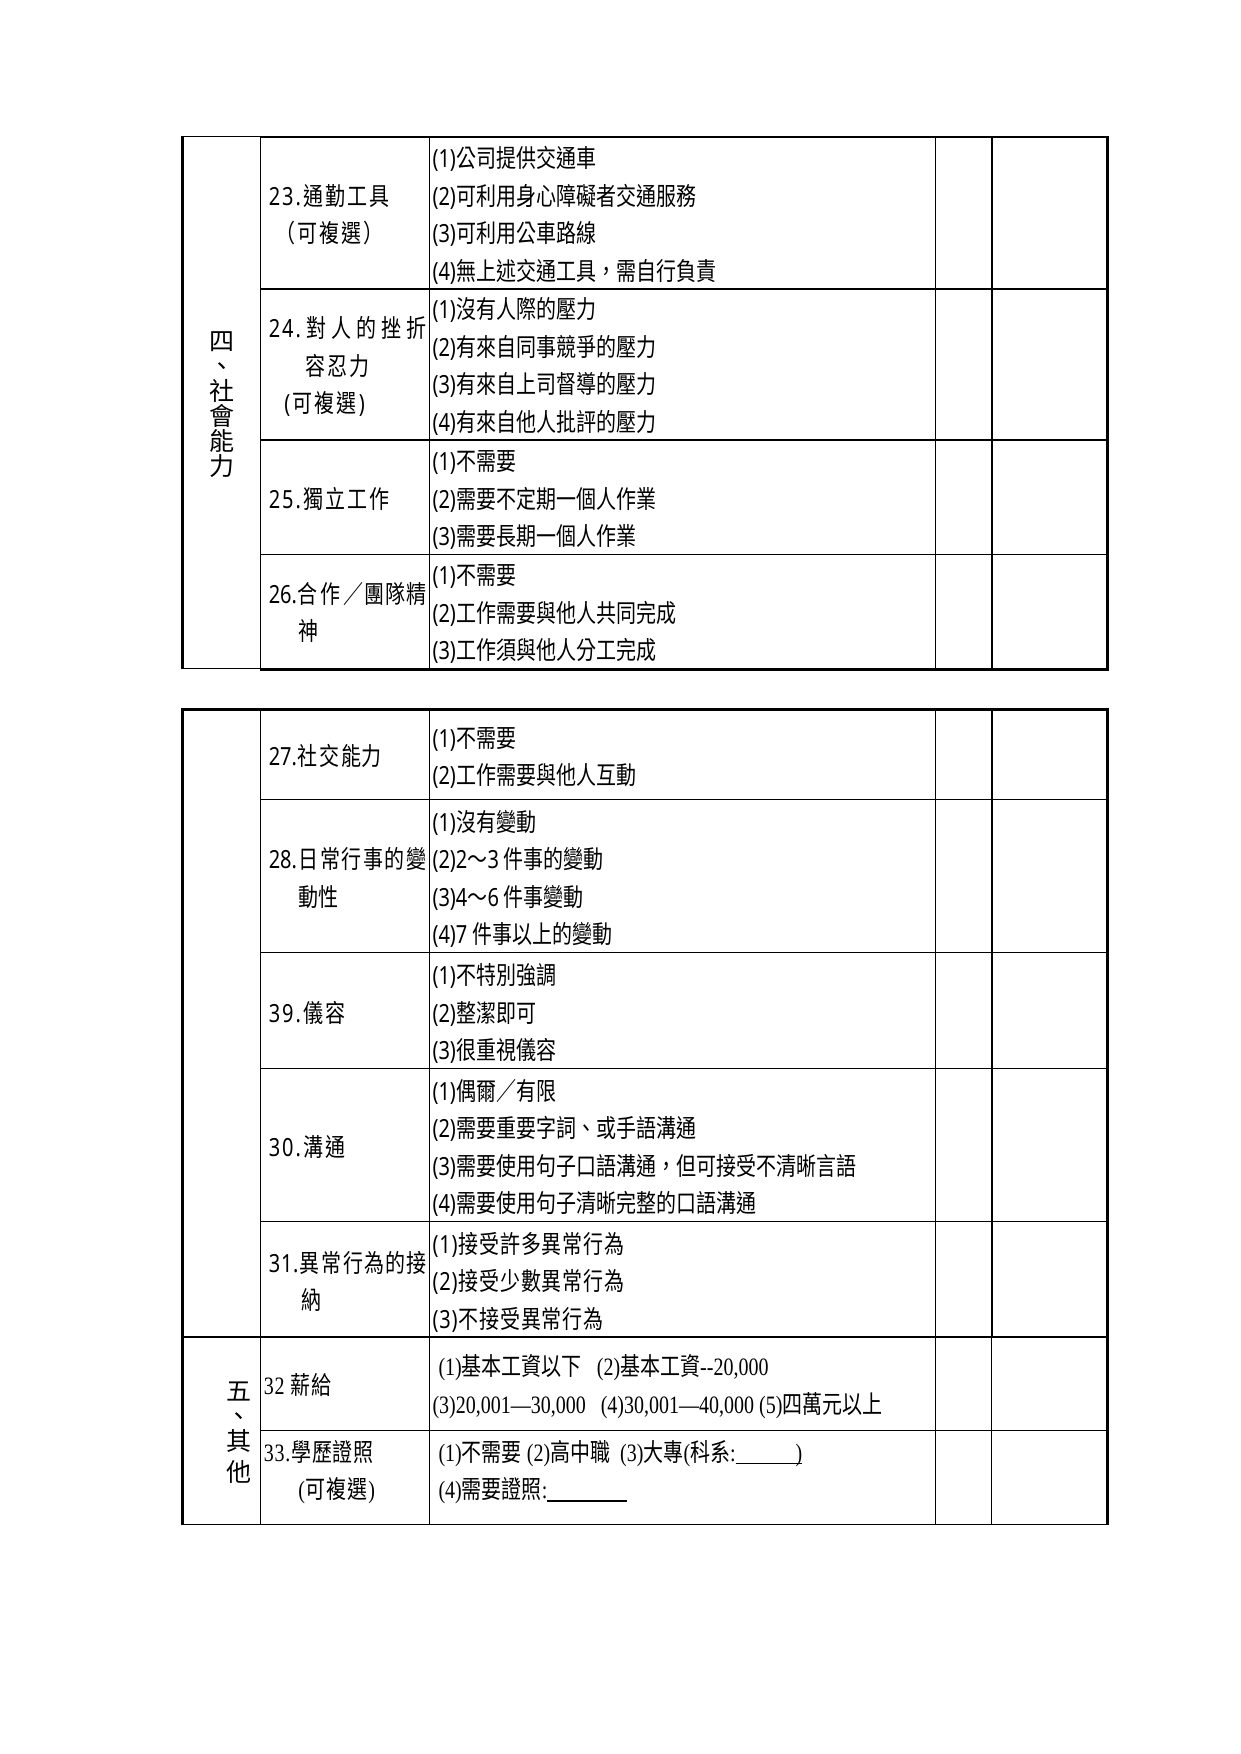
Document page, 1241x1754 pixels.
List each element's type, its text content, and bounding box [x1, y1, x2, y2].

table_cell 31.異常行為的接納 [261, 1222, 429, 1336]
table_cell [936, 138, 991, 288]
table_cell (1)基本工資以下 (2)基本工資--20,000 (3)20,001—30,000 (4)30,001—40,000 (5)四萬元以上 [430, 1338, 935, 1430]
table_cell [993, 555, 1106, 667]
table_cell [936, 441, 991, 553]
table_cell (1)公司提供交通車 (2)可利用身心障礙者交通服務 (3)可利用公車路線 (4)無上述交通工具，需自行負責 [430, 138, 935, 288]
table_header [184, 711, 260, 1336]
table_cell 39.儀容 [261, 953, 429, 1067]
table_cell [993, 1069, 1106, 1221]
table_cell (1)沒有變動 (2)2～3件事的變動 (3)4～6件事變動 (4)7件事以上的變動 [430, 800, 935, 952]
table_cell [936, 1338, 991, 1430]
table_cell (1)沒有人際的壓力 (2)有來自同事競爭的壓力 (3)有來自上司督導的壓力 (4)有來自他人批評的壓力 [430, 290, 935, 439]
table_cell 25.獨立工作 [261, 441, 429, 553]
table_cell (1)不特別強調 (2)整潔即可 (3)很重視儀容 [430, 953, 935, 1067]
table_cell 26.合作／團隊精神 [261, 555, 429, 667]
table_cell 32薪給 [261, 1338, 429, 1430]
table_header 27.社交能力 [261, 711, 429, 799]
table_cell (1)不需要 (2)工作需要與他人共同完成 (3)工作須與他人分工完成 [430, 555, 935, 667]
table_header (1)不需要 (2)工作需要與他人互動 [430, 711, 935, 799]
table_cell [936, 1069, 991, 1221]
table_cell 五、其 他 [184, 1338, 260, 1524]
table_cell [936, 1431, 991, 1524]
table_cell [936, 555, 991, 667]
table_cell 四、社會能力 [184, 137, 260, 667]
table_cell 30.溝通 [261, 1069, 429, 1221]
table_cell [936, 800, 991, 952]
table_cell [993, 1222, 1106, 1336]
table_cell (1)偶爾／有限 (2)需要重要字詞、或手語溝通 (3)需要使用句子口語溝通，但可接受不清晰言語 (4)需要使用句子清晰完整的口語溝通 [430, 1069, 935, 1221]
table_cell 28.日常行事的變動性 [261, 800, 429, 952]
table_cell (1)不需要 (2)需要不定期一個人作業 (3)需要長期一個人作業 [430, 441, 935, 553]
table_cell 33.學歷證照 (可複選) [261, 1431, 429, 1524]
table_cell [936, 1222, 991, 1336]
table_cell [993, 441, 1106, 553]
table_cell [993, 800, 1106, 952]
table_cell 23.通勤工具 （可複選） [261, 138, 429, 288]
table_cell (1)不需要 (2)高中職 (3)大專(科系: ) (4)需要證照: [430, 1431, 935, 1524]
table_cell [993, 138, 1106, 288]
table_header [936, 711, 991, 799]
table_cell (1)接受許多異常行為 (2)接受少數異常行為 (3)不接受異常行為 [430, 1222, 935, 1336]
table_cell 24.對人的挫折容忍力 (可複選) [261, 290, 429, 439]
table_cell [936, 290, 991, 439]
table_cell [992, 1431, 1106, 1524]
table_cell [993, 953, 1106, 1067]
table_cell [993, 290, 1106, 439]
table_header [993, 711, 1106, 799]
table_cell [992, 1338, 1106, 1430]
table_cell [936, 953, 991, 1067]
